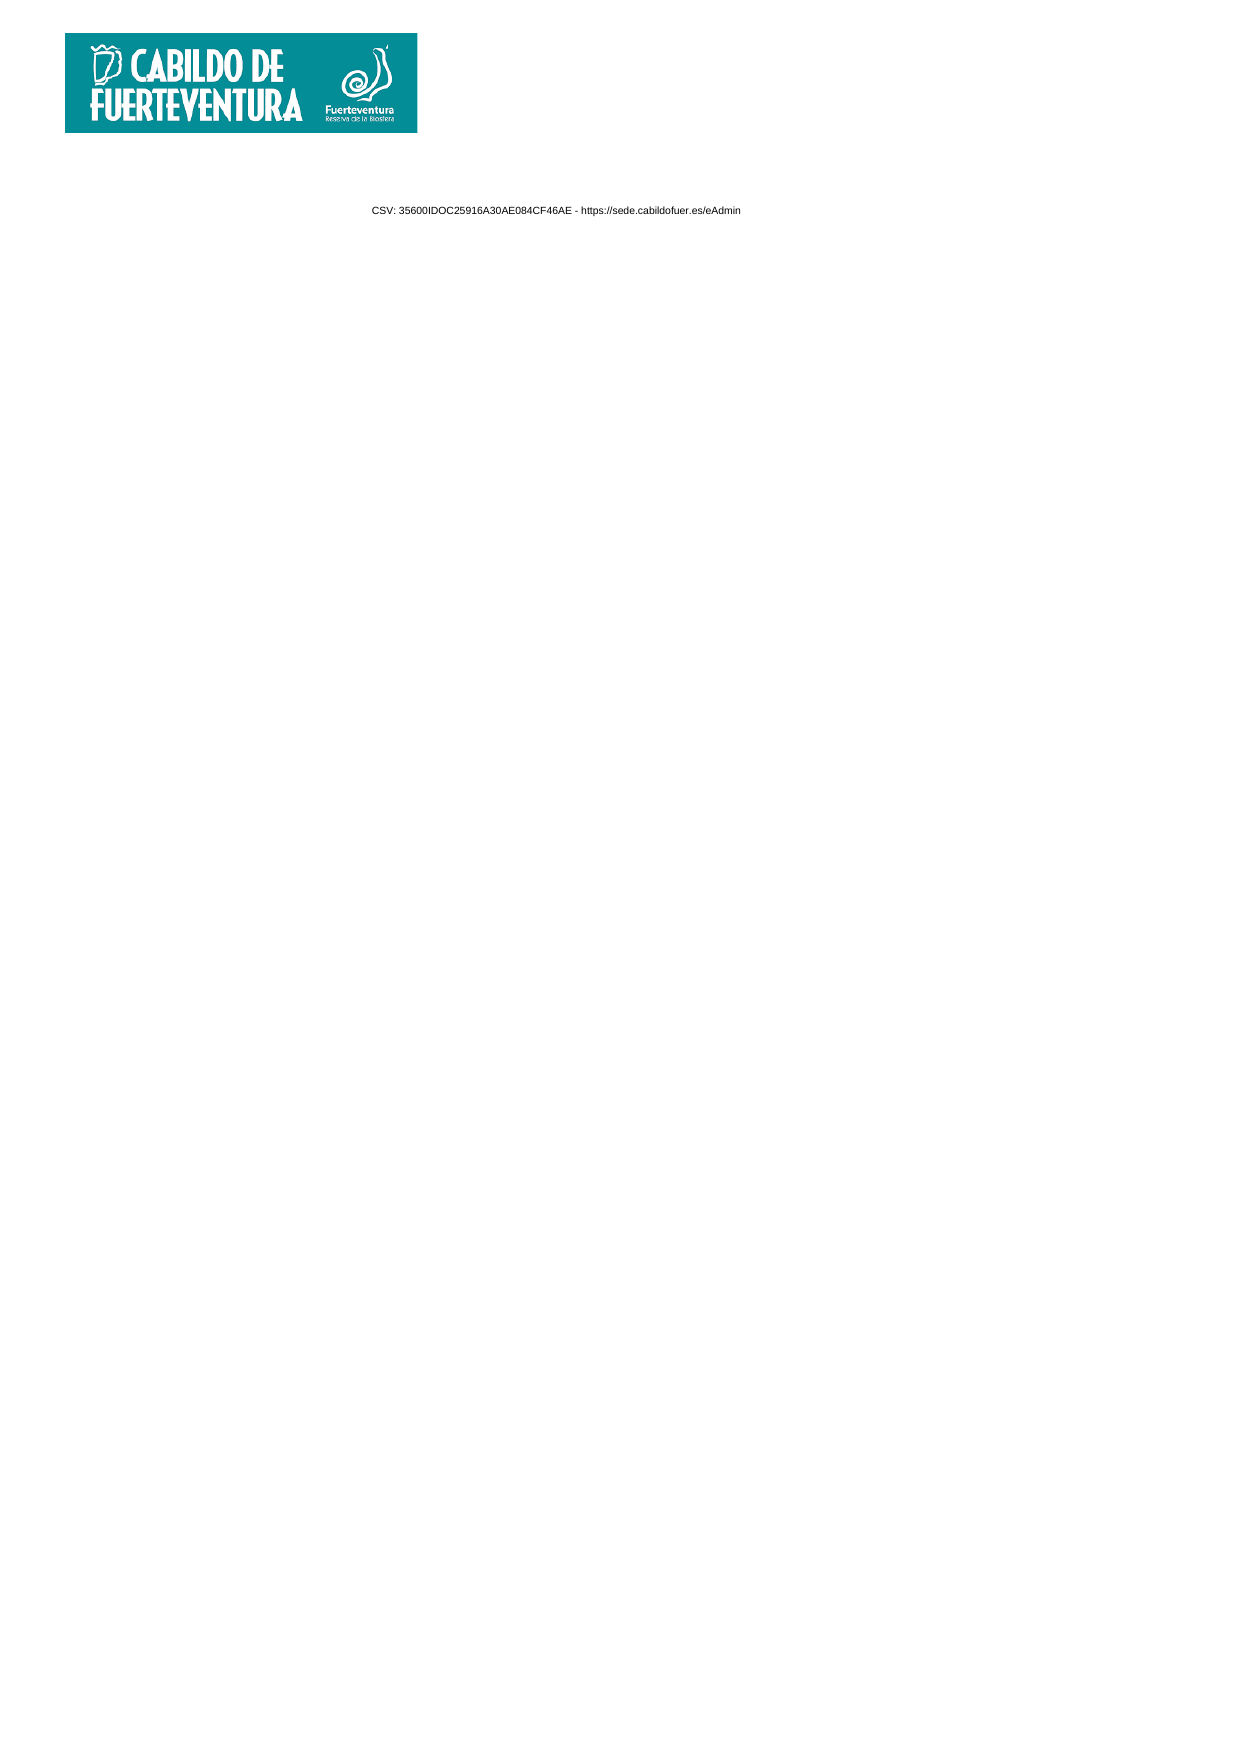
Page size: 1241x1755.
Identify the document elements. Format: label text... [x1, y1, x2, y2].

text CSV: 35600IDOC25916A30AE084CF46AE - https://sede.cabildofuer.es/eAdmin [372, 205, 1241, 217]
